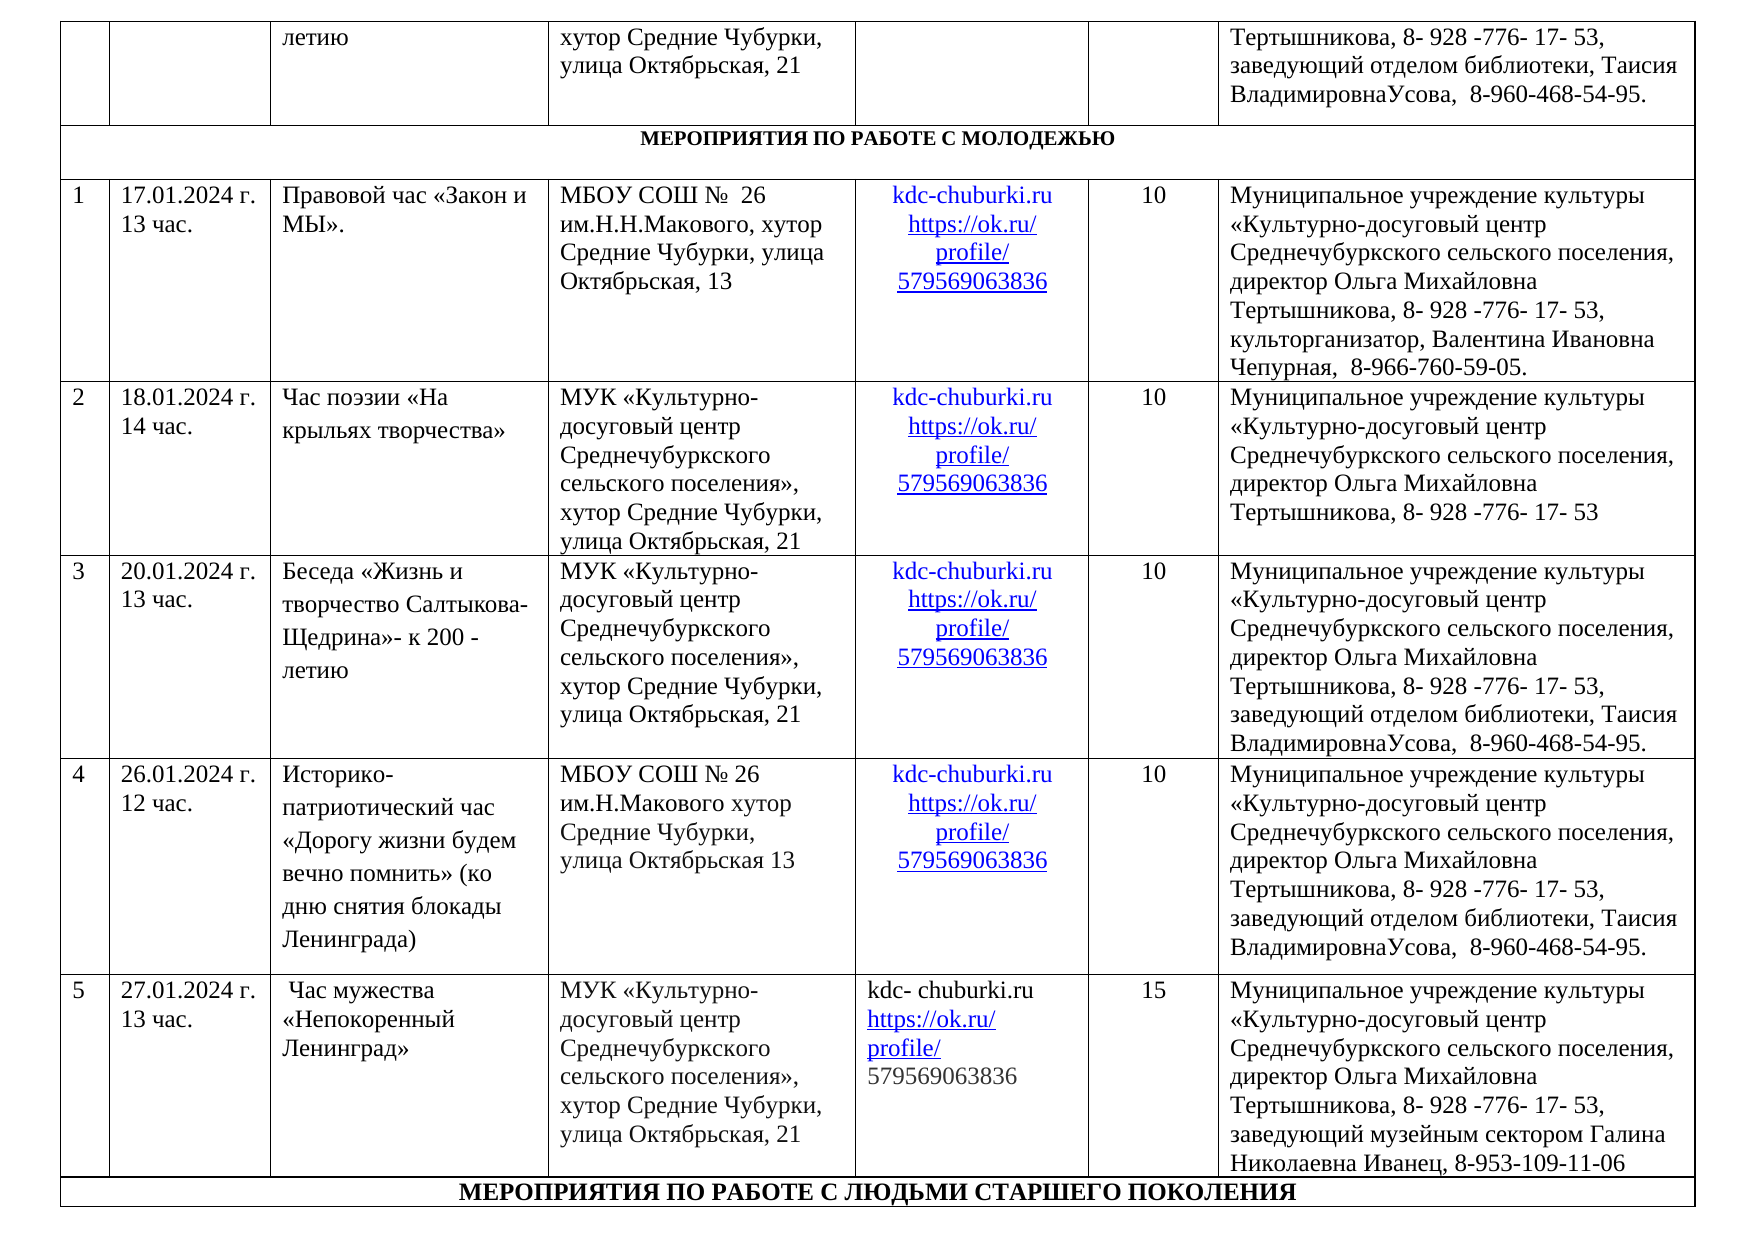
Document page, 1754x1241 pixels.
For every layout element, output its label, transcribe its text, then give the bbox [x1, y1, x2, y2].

table_cell 5 [61, 975, 109, 1176]
table_cell Беседа «Жизнь и творчество Салтыкова-Щедрина»- к 200 -летию [271, 556, 548, 758]
table_cell Муниципальное учреждение культуры «Культурно-досуговый центр Среднечубуркского сельского поселения, директор Ольга Михайловна Тертышникова, 8- 928 -776- 17- 53, заведующий отделом библиотеки, Таисия ВладимировнаУсова, 8-960-468-54-95. [1219, 759, 1694, 974]
table_cell [1089, 22, 1218, 125]
table_cell [110, 22, 270, 125]
table_cell -летию [271, 22, 548, 125]
table_cell 1 [61, 180, 109, 381]
table_cell kdc- chuburki.ru https://ok.ru/profile/579569063836 [856, 975, 1088, 1176]
table_cell 15 [1089, 975, 1218, 1176]
table_cell kdc-chuburki.ru https://ok.ru/profile/579569063836 [856, 382, 1088, 555]
table_cell хутор Средние Чубурки, улица Октябрьская, 21 [549, 22, 855, 125]
table_cell 10 [1089, 759, 1218, 974]
table_cell 3 [61, 556, 109, 758]
table_cell 10 [1089, 556, 1218, 758]
table_cell МЕРОПРИЯТИЯ ПО РАБОТЕ С ЛЮДЬМИ СТАРШЕГО ПОКОЛЕНИЯ [61, 1178, 1694, 1206]
table_cell МЕРОПРИЯТИЯ ПО РАБОТЕ С МОЛОДЕЖЬЮ [61, 126, 1694, 179]
table_cell Муниципальное учреждение культуры «Культурно-досуговый центр Среднечубуркского сельского поселения, директор Ольга Михайловна Тертышникова, 8- 928 -776- 17- 53, культорганизатор, Валентина Ивановна Чепурная, 8-966-760-59-05. [1219, 180, 1694, 381]
table_cell kdc-chuburki.ru https://ok.ru/profile/579569063836 [856, 759, 1088, 974]
table_cell [856, 22, 1088, 125]
table_cell kdc-chuburki.ru https://ok.ru/profile/579569063836 [856, 180, 1088, 381]
table_cell 26.01.2024 г. 12 час. [110, 759, 270, 974]
table_cell Час поэзии «На крыльях творчества» [271, 382, 548, 555]
table_cell 20.01.2024 г. 13 час. [110, 556, 270, 758]
table_cell kdc-chuburki.ru https://ok.ru/profile/579569063836 [856, 556, 1088, 758]
table_cell 27.01.2024 г. 13 час. [110, 975, 270, 1176]
table_cell МУК «Культурно-досуговый центр Среднечубуркского сельского поселения», хутор Средние Чубурки, улица Октябрьская, 21 [549, 556, 855, 758]
table_cell Тертышникова, 8- 928 -776- 17- 53, заведующий отделом библиотеки, Таисия ВладимировнаУсова, 8-960-468-54-95. [1219, 22, 1694, 125]
table_cell Муниципальное учреждение культуры «Культурно-досуговый центр Среднечубуркского сельского поселения, директор Ольга Михайловна Тертышникова, 8- 928 -776- 17- 53 [1219, 382, 1694, 555]
table_cell Час мужества «Непокоренный Ленинград» [271, 975, 548, 1176]
table_cell Правовой час «Закон и МЫ». [271, 180, 548, 381]
table_cell 2 [61, 382, 109, 555]
table_cell Историко-патриотический час «Дорогу жизни будем вечно помнить» (ко дню снятия блокады Ленинграда) [271, 759, 548, 974]
table_cell МБОУ СОШ № 26 им.Н.Н.Макового, хутор Средние Чубурки, улица Октябрьская, 13 [549, 180, 855, 381]
table_cell Муниципальное учреждение культуры «Культурно-досуговый центр Среднечубуркского сельского поселения, директор Ольга Михайловна Тертышникова, 8- 928 -776- 17- 53, заведующий музейным сектором Галина Николаевна Иванец, 8-953-109-11-06 [1219, 975, 1694, 1176]
table_cell 10 [1089, 180, 1218, 381]
table_cell 17.01.2024 г. 13 час. [110, 180, 270, 381]
table_cell МУК «Культурно-досуговый центр Среднечубуркского сельского поселения», хутор Средние Чубурки, улица Октябрьская, 21 [549, 975, 855, 1176]
table_cell [61, 22, 109, 125]
table_cell 18.01.2024 г. 14 час. [110, 382, 270, 555]
table_cell МУК «Культурно-досуговый центр Среднечубуркского сельского поселения», хутор Средние Чубурки, улица Октябрьская, 21 [549, 382, 855, 555]
table_cell 10 [1089, 382, 1218, 555]
table_cell 4 [61, 759, 109, 974]
table_cell Муниципальное учреждение культуры «Культурно-досуговый центр Среднечубуркского сельского поселения, директор Ольга Михайловна Тертышникова, 8- 928 -776- 17- 53, заведующий отделом библиотеки, Таисия ВладимировнаУсова, 8-960-468-54-95. [1219, 556, 1694, 758]
table_cell МБОУ СОШ № 26 им.Н.Макового хутор Средние Чубурки, улица Октябрьская 13 [549, 759, 855, 974]
